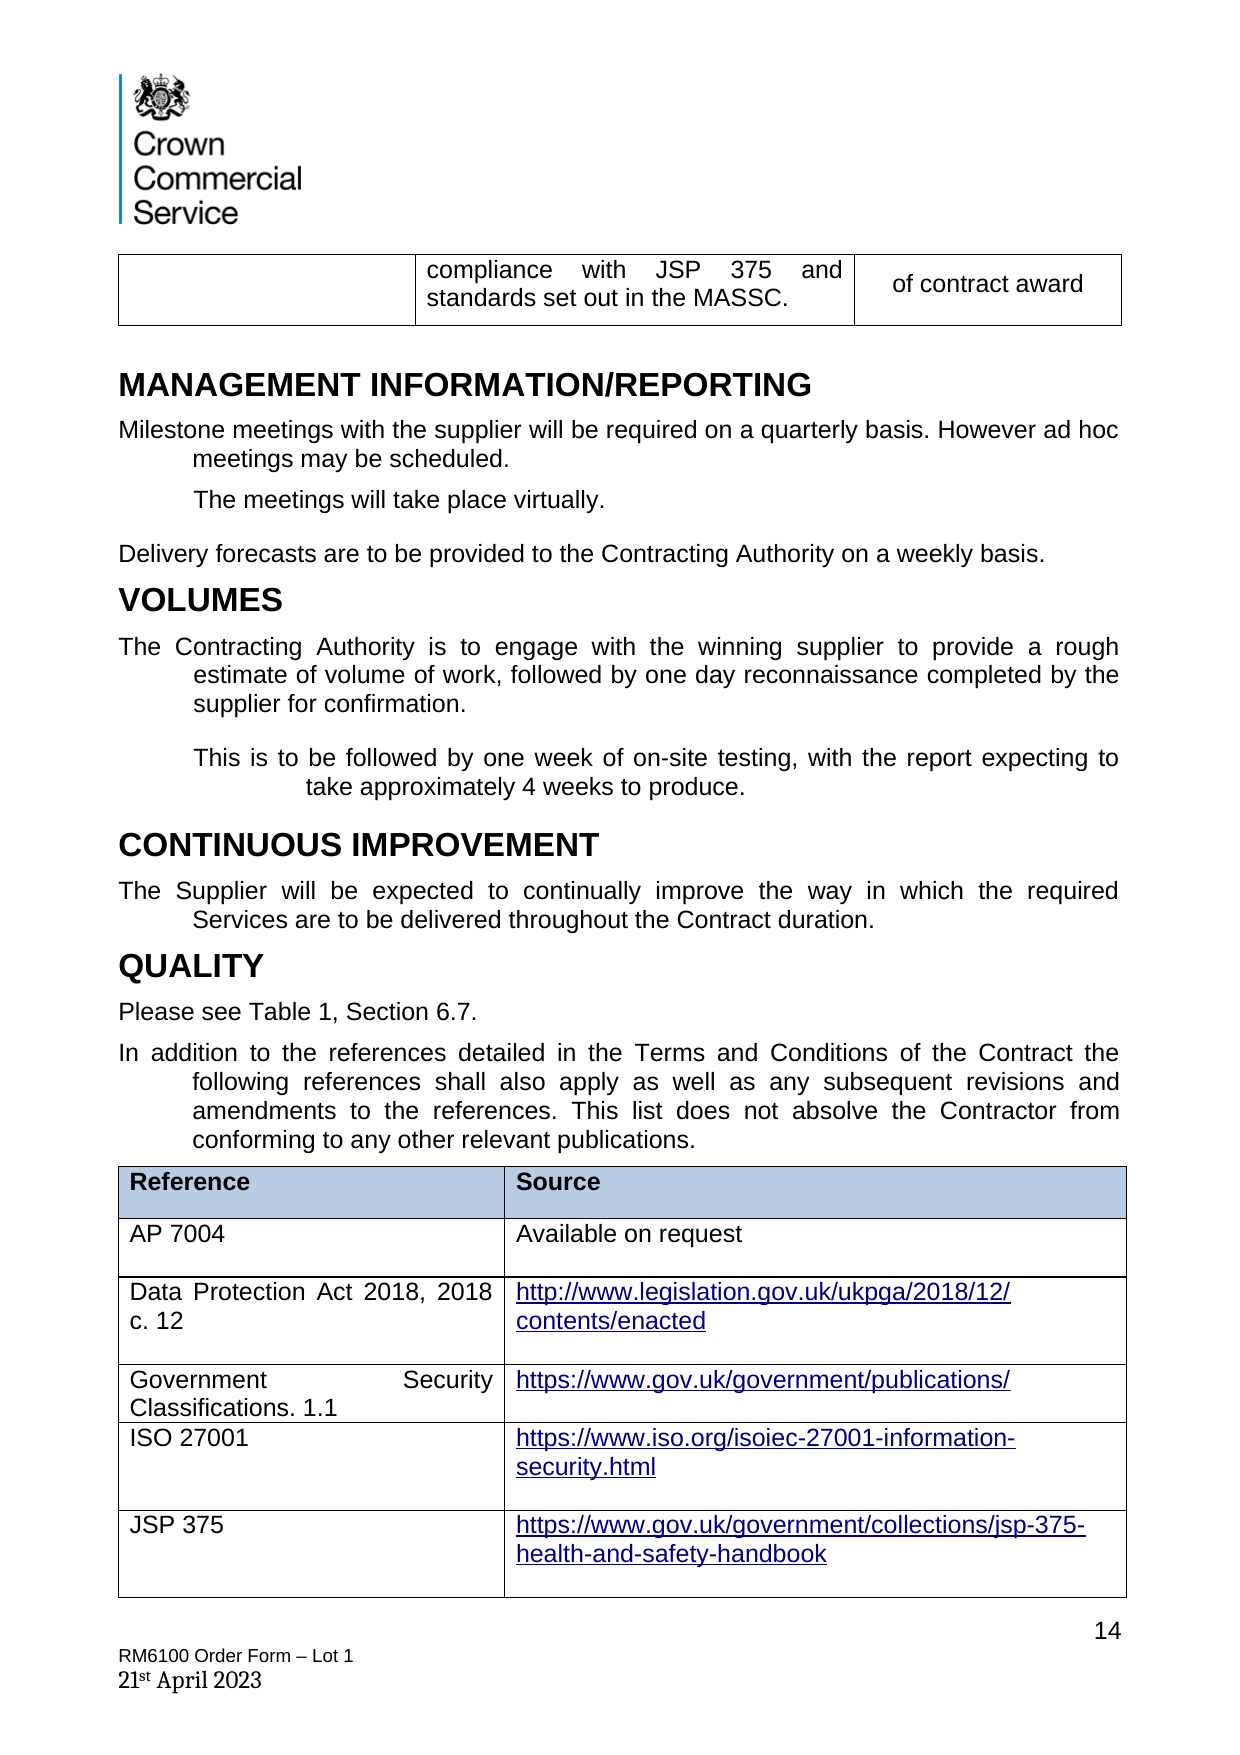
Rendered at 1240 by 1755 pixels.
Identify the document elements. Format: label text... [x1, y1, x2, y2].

table_cell http://www.legislation.gov.uk/ukpga/2018/12/contents/enacted [505, 1278, 1126, 1364]
table_cell Available on request [505, 1219, 1126, 1276]
subtitle Milestone meetings with the supplier will be required on a quarterly basis. However ad hoc meetings may be scheduled. [118, 416, 1121, 473]
subtitle continuous improvement [118, 825, 1121, 864]
subtitle The Contracting Authority is to engage with the winning supplier to provide a rough estimate of volume of work, followed by one day reconnaissance completed by the supplier for confirmation. [118, 631, 1121, 718]
table_cell [119, 255, 415, 325]
table_cell JSP 375 [119, 1511, 504, 1597]
subtitle MANAGEMENT INFORMATION/reporting [118, 364, 1121, 403]
subtitle Please see Table 1, Section 6.7. [118, 997, 1121, 1026]
subtitle This is to be followed by one week of on-site testing, with the report expecting to take approximately 4 weeks to produce. [193, 743, 1121, 800]
table_header Source [505, 1167, 1126, 1218]
table_header Reference [119, 1167, 504, 1218]
subtitle The Supplier will be expected to continually improve the way in which the required Services are to be delivered throughout the Contract duration. [118, 876, 1121, 934]
subtitle volumes [118, 581, 1121, 619]
subtitle Delivery forecasts are to be provided to the Contracting Authority on a weekly basis. [118, 539, 1121, 568]
table_cell Government Security Classifications. 1.1 [119, 1365, 504, 1422]
table_cell AP 7004 [119, 1219, 504, 1276]
table_cell Data Protection Act 2018, 2018 c. 12 [119, 1278, 504, 1364]
table_cell of contract award [855, 255, 1121, 325]
table_cell https://www.iso.org/isoiec-27001-information-security.html [505, 1423, 1126, 1509]
subtitle quality [118, 946, 1121, 984]
subtitle In addition to the references detailed in the Terms and Conditions of the Contract the following references shall also apply as well as any subsequent revisions and amendments to the references. This list does not absolve the Contractor from conforming to any other relevant publications. [118, 1038, 1121, 1153]
table_cell https://www.gov.uk/government/collections/jsp-375-health-and-safety-handbook [505, 1511, 1126, 1597]
subtitle The meetings will take place virtually. [193, 486, 1121, 514]
table_cell https://www.gov.uk/government/publications/ [505, 1365, 1126, 1422]
table_cell compliance with JSP 375 and standards set out in the MASSC. [416, 255, 854, 325]
table_cell ISO 27001 [119, 1423, 504, 1509]
